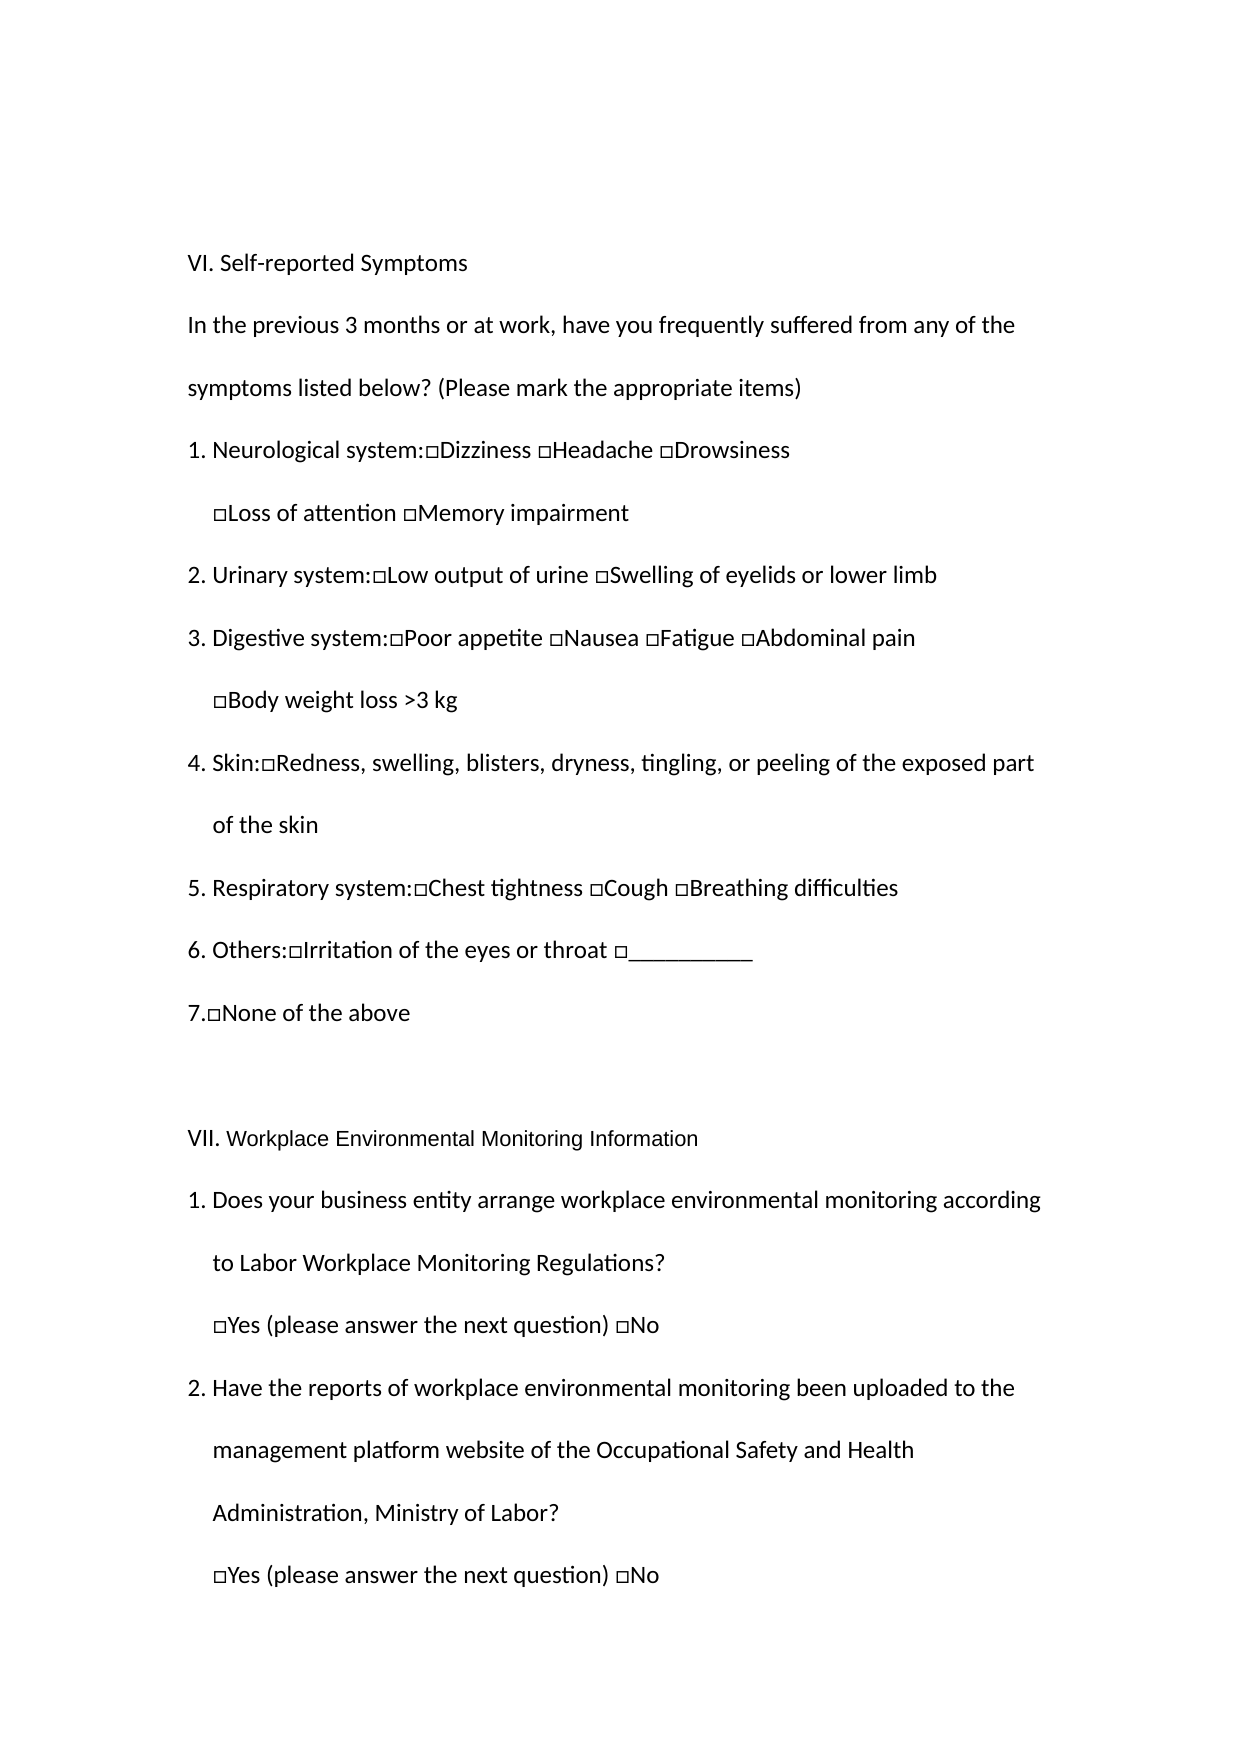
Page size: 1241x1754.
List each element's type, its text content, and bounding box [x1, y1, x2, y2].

text □Body weight loss >3 kg [187, 658, 1053, 721]
text 4. Skin:□Redness, swelling, blisters, dryness, tingling, or peeling of the exposed part [187, 721, 1053, 783]
text 2. Have the reports of workplace environmental monitoring been uploaded to the management platform website of the Occupational Safety and Health Administration, Ministry of Labor? [187, 1346, 1053, 1533]
text 5. Respiratory system:□Chest tightness □Cough □Breathing difficulties [187, 846, 1053, 908]
text of the skin [212, 783, 1053, 846]
text 7.□None of the above [187, 971, 1053, 1033]
text 2. Urinary system:□Low output of urine □Swelling of eyelids or lower limb [187, 533, 1053, 596]
text VII. Workplace Environmental Monitoring Information [187, 1096, 1053, 1158]
text VI. Self-reported Symptoms [187, 221, 1053, 283]
text □Yes (please answer the next question) □No [187, 1283, 1053, 1346]
text In the previous 3 months or at work, have you frequently suffered from any of the symptoms listed below? (Please mark the appropriate items) [187, 283, 1053, 408]
text 1. Neurological system:□Dizziness □Headache □Drowsiness [187, 408, 1053, 471]
text □Yes (please answer the next question) □No [187, 1533, 1053, 1596]
text □Loss of attention □Memory impairment [212, 471, 1053, 533]
text 3. Digestive system:□Poor appetite □Nausea □Fatigue □Abdominal pain [187, 596, 1053, 658]
text 6. Others:□Irritation of the eyes or throat □__________ [187, 908, 1053, 971]
text 1. Does your business entity arrange workplace environmental monitoring according to Labor Workplace Monitoring Regulations? [187, 1158, 1053, 1283]
